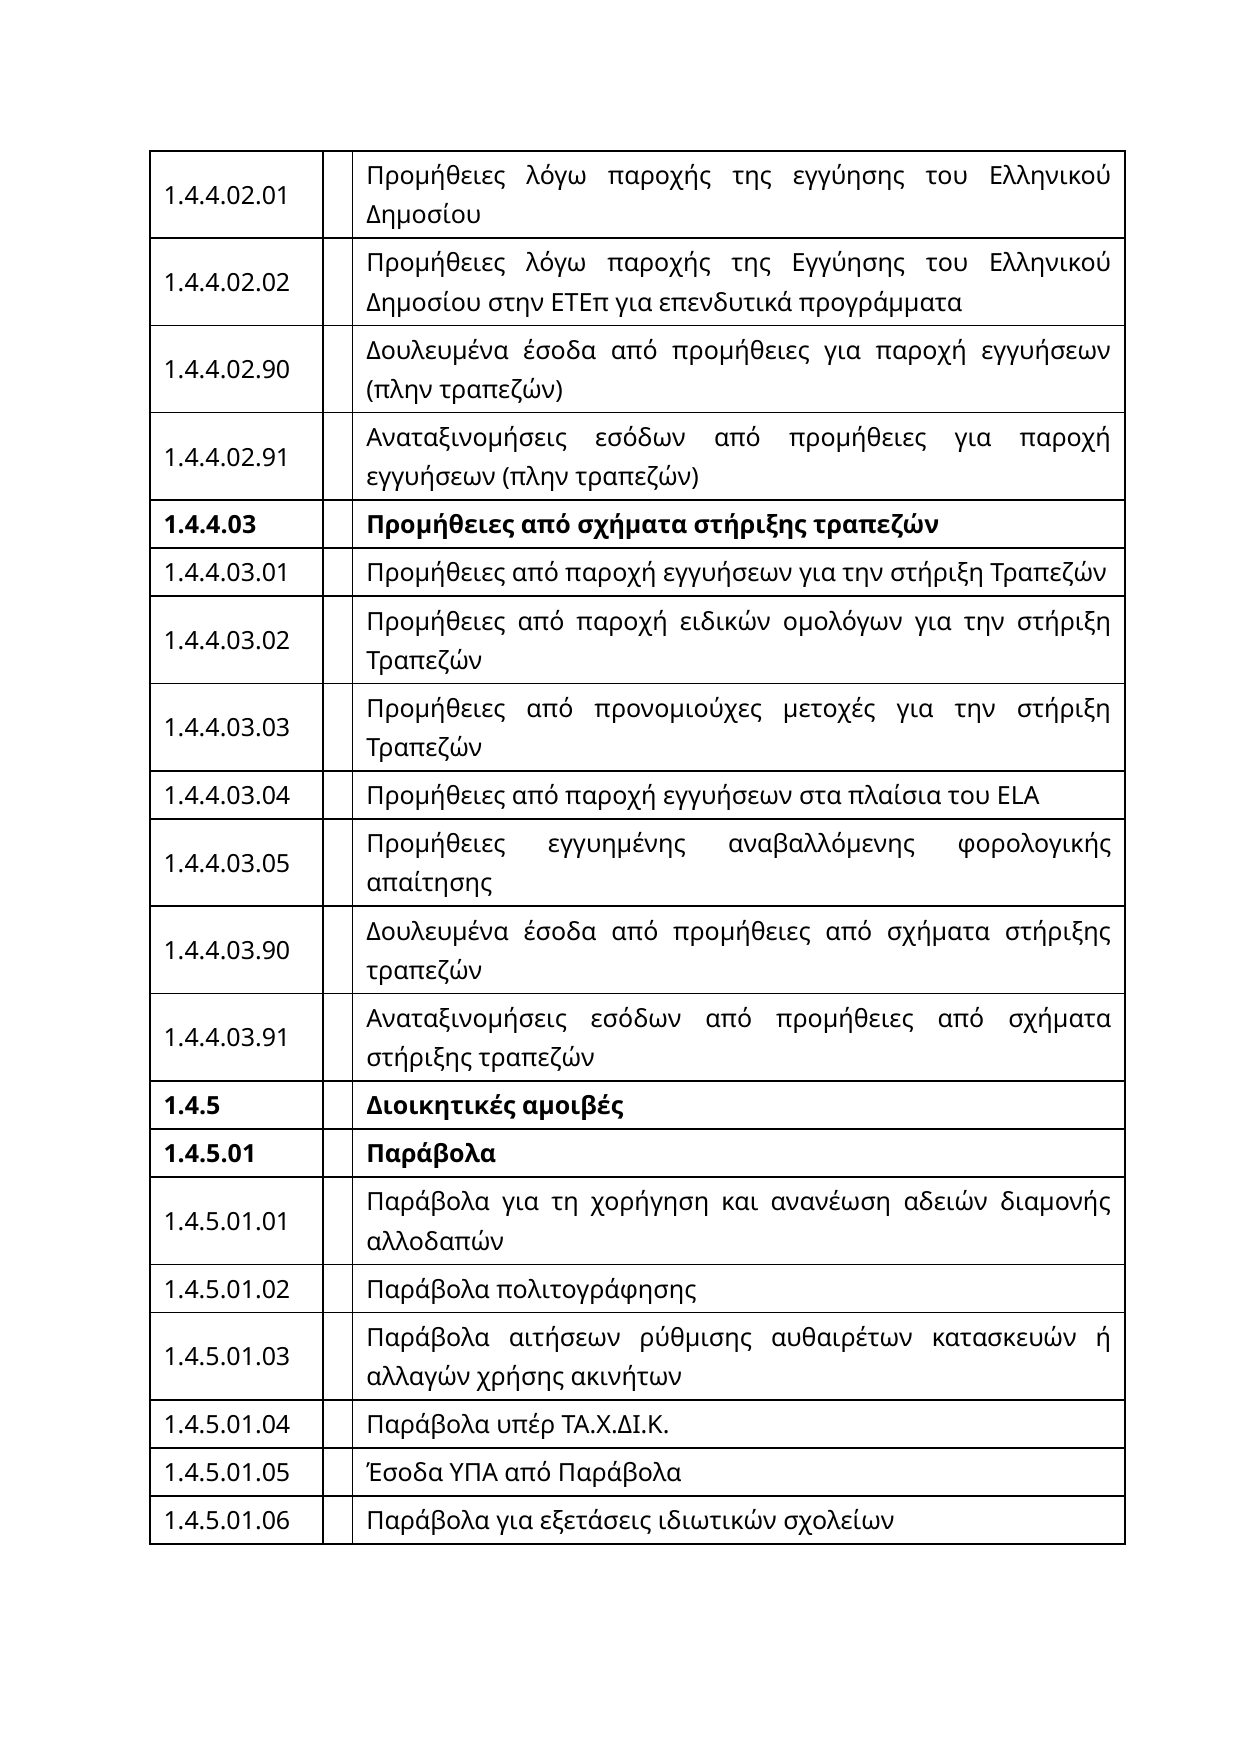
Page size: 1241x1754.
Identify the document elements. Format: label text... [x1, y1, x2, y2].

table_cell [324, 907, 352, 993]
table_cell [324, 597, 352, 683]
table_cell 1.4.5.01.06 [151, 1497, 322, 1543]
table_cell 1.4.4.03.04 [151, 772, 322, 818]
table_cell Προμήθειες από σχήματα στήριξης τραπεζών [353, 501, 1124, 547]
table_cell [324, 239, 352, 324]
table_cell Προμήθειες από παροχή εγγυήσεων στα πλαίσια του ELA [353, 772, 1124, 818]
table_cell [324, 1082, 352, 1128]
table_cell [324, 1130, 352, 1176]
table_cell [324, 1449, 352, 1495]
table_cell Προμήθειες εγγυημένης αναβαλλόμενης φορολογικής απαίτησης [353, 820, 1124, 905]
table_cell 1.4.5.01 [151, 1130, 322, 1176]
table_cell [324, 152, 352, 237]
table_cell Παράβολα για τη χορήγηση και ανανέωση αδειών διαμονής αλλοδαπών [353, 1178, 1124, 1263]
table_cell 1.4.4.03.03 [151, 684, 322, 770]
table_cell Παράβολα υπέρ ΤΑ.Χ.ΔΙ.Κ. [353, 1401, 1124, 1447]
table_cell Παράβολα πολιτογράφησης [353, 1265, 1124, 1312]
table_cell 1.4.4.03.05 [151, 820, 322, 905]
table_cell Προμήθειες από παροχή εγγυήσεων για την στήριξη Τραπεζών [353, 549, 1124, 595]
table_cell 1.4.4.03.02 [151, 597, 322, 683]
table_cell Προμήθειες λόγω παροχής της Εγγύησης του Ελληνικού Δημοσίου στην ΕΤΕπ για επενδυτικά προγράμματα [353, 239, 1124, 324]
table_cell 1.4.5.01.05 [151, 1449, 322, 1495]
table_cell [324, 501, 352, 547]
table_cell 1.4.4.03.90 [151, 907, 322, 993]
table_cell [324, 326, 352, 412]
table_cell Έσοδα ΥΠΑ από Παράβολα [353, 1449, 1124, 1495]
table_cell 1.4.4.02.91 [151, 413, 322, 499]
table_cell 1.4.4.02.02 [151, 239, 322, 324]
table_cell 1.4.4.03 [151, 501, 322, 547]
table_cell 1.4.5.01.04 [151, 1401, 322, 1447]
table_cell Προμήθειες λόγω παροχής της εγγύησης του Ελληνικού Δημοσίου [353, 152, 1124, 237]
table_cell 1.4.5 [151, 1082, 322, 1128]
table_cell Δουλευμένα έσοδα από προμήθειες από σχήματα στήριξης τραπεζών [353, 907, 1124, 993]
table_cell Προμήθειες από παροχή ειδικών ομολόγων για την στήριξη Τραπεζών [353, 597, 1124, 683]
table_cell Διοικητικές αμοιβές [353, 1082, 1124, 1128]
table_cell 1.4.4.02.90 [151, 326, 322, 412]
table_cell [324, 994, 352, 1080]
table_cell Αναταξινομήσεις εσόδων από προμήθειες από σχήματα στήριξης τραπεζών [353, 994, 1124, 1080]
table_cell 1.4.4.03.01 [151, 549, 322, 595]
table_cell Παράβολα αιτήσεων ρύθμισης αυθαιρέτων κατασκευών ή αλλαγών χρήσης ακινήτων [353, 1313, 1124, 1399]
table_cell 1.4.5.01.01 [151, 1178, 322, 1263]
table_cell [324, 1497, 352, 1543]
table_cell [324, 684, 352, 770]
table_cell 1.4.4.02.01 [151, 152, 322, 237]
table_cell Παράβολα [353, 1130, 1124, 1176]
table_cell Προμήθειες από προνομιούχες μετοχές για την στήριξη Τραπεζών [353, 684, 1124, 770]
table_cell [324, 1313, 352, 1399]
table_cell [324, 549, 352, 595]
table_cell 1.4.5.01.03 [151, 1313, 322, 1399]
table_cell [324, 772, 352, 818]
table_cell [324, 1401, 352, 1447]
table_cell 1.4.4.03.91 [151, 994, 322, 1080]
table_cell [324, 1178, 352, 1263]
table_cell [324, 820, 352, 905]
table_cell Δουλευμένα έσοδα από προμήθειες για παροχή εγγυήσεων (πλην τραπεζών) [353, 326, 1124, 412]
table_cell Αναταξινομήσεις εσόδων από προμήθειες για παροχή εγγυήσεων (πλην τραπεζών) [353, 413, 1124, 499]
table_cell [324, 1265, 352, 1312]
table_cell Παράβολα για εξετάσεις ιδιωτικών σχολείων [353, 1497, 1124, 1543]
table_cell [324, 413, 352, 499]
table_cell 1.4.5.01.02 [151, 1265, 322, 1312]
